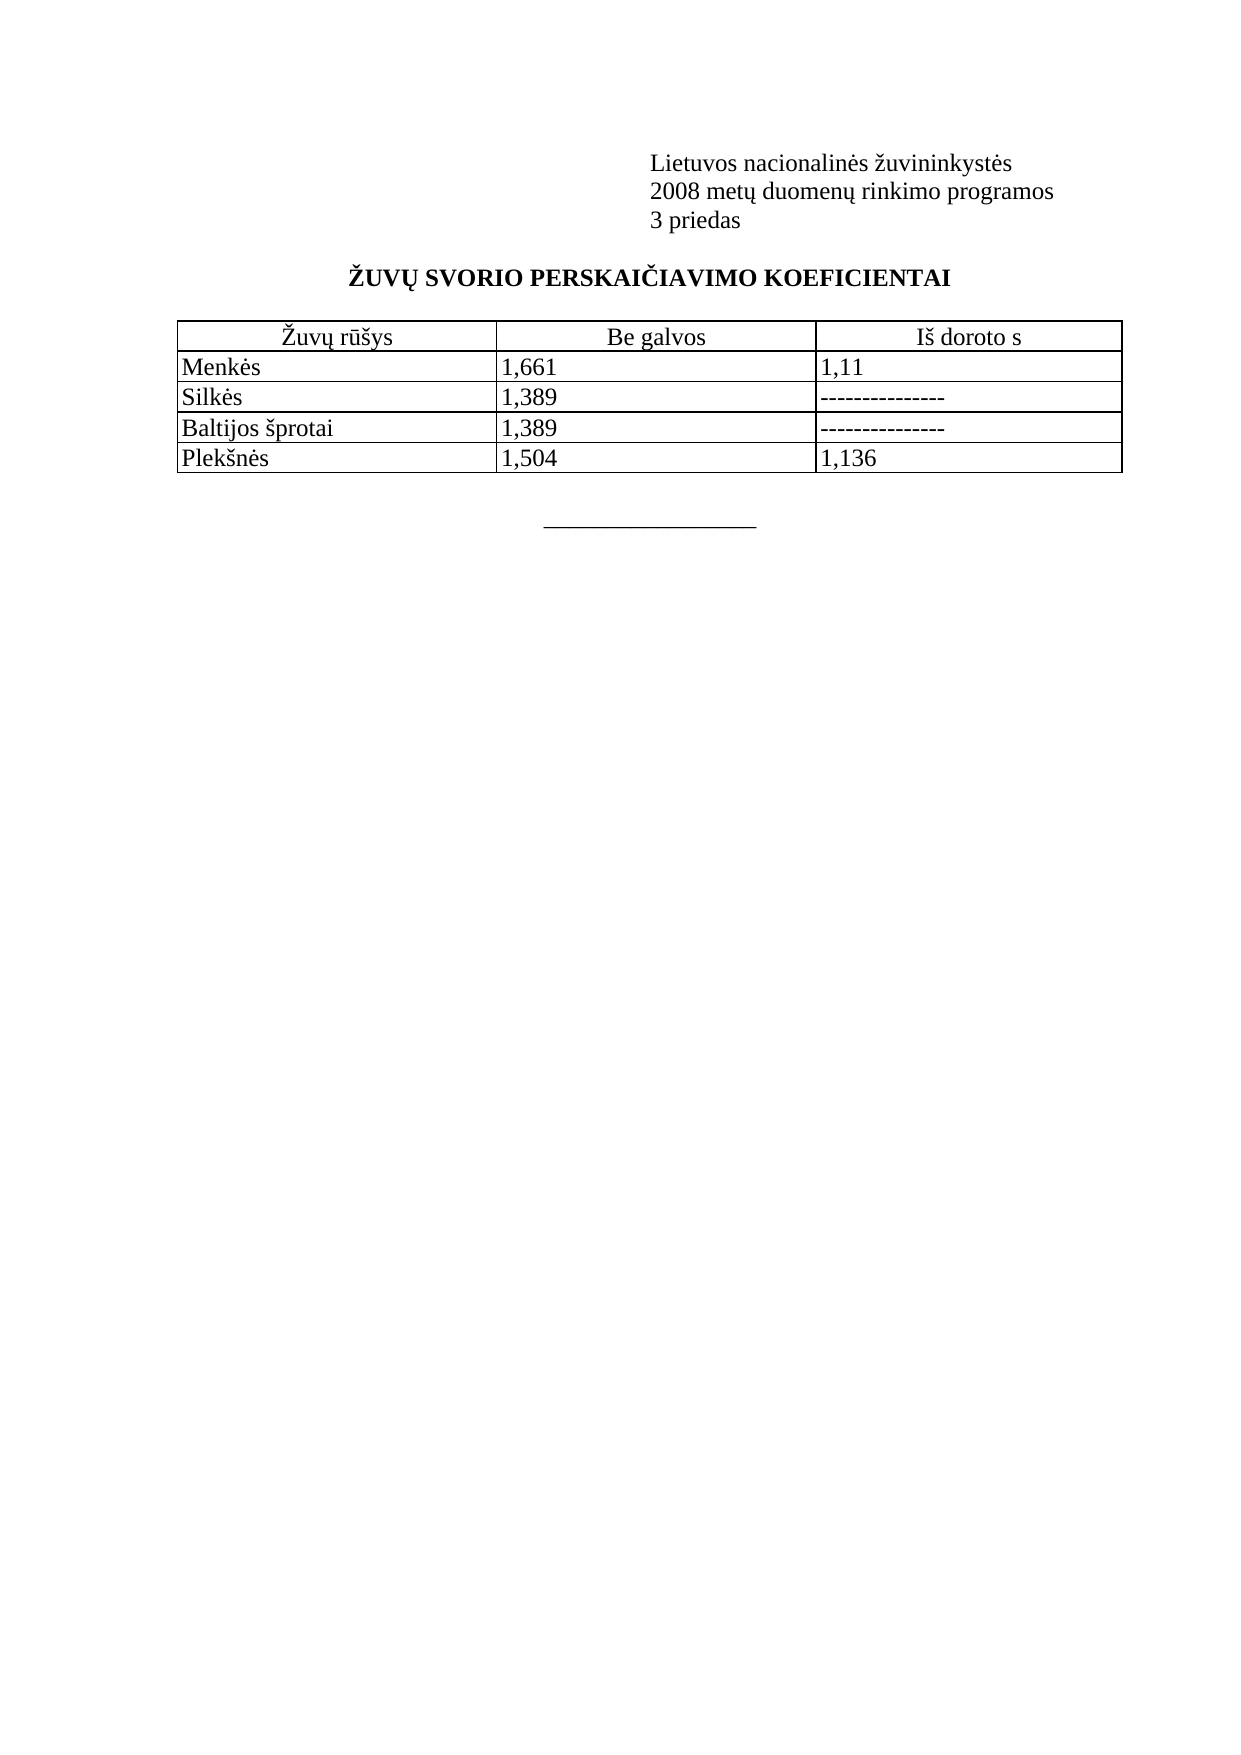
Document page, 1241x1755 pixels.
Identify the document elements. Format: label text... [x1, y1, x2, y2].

table_header Be galvos [497, 322, 815, 350]
text 3 priedas [177, 205, 1122, 234]
table_cell 1,389 [497, 382, 815, 411]
text 2008 metų duomenų rinkimo programos [177, 176, 1122, 205]
table_cell Plekšnės [178, 443, 496, 472]
table_cell Silkės [178, 382, 496, 411]
table_header Iš doroto s [817, 322, 1121, 350]
table_header Žuvų rūšys [178, 322, 496, 350]
text _________________ [177, 502, 1122, 531]
text ŽUVŲ SVORIO PERSKAIČIAVIMO KOEFICIENTAI [177, 263, 1122, 291]
table_cell 1,504 [497, 443, 815, 472]
table_cell --------------- [817, 413, 1121, 441]
table_cell 1,389 [497, 413, 815, 441]
table_cell --------------- [817, 382, 1121, 411]
table_cell Baltijos šprotai [178, 413, 496, 441]
text Lietuvos nacionalinės žuvininkystės [177, 148, 1122, 176]
table_cell 1,661 [497, 352, 815, 381]
table_cell Menkės [178, 352, 496, 381]
table_cell 1,11 [817, 352, 1121, 381]
table_cell 1,136 [817, 443, 1121, 472]
